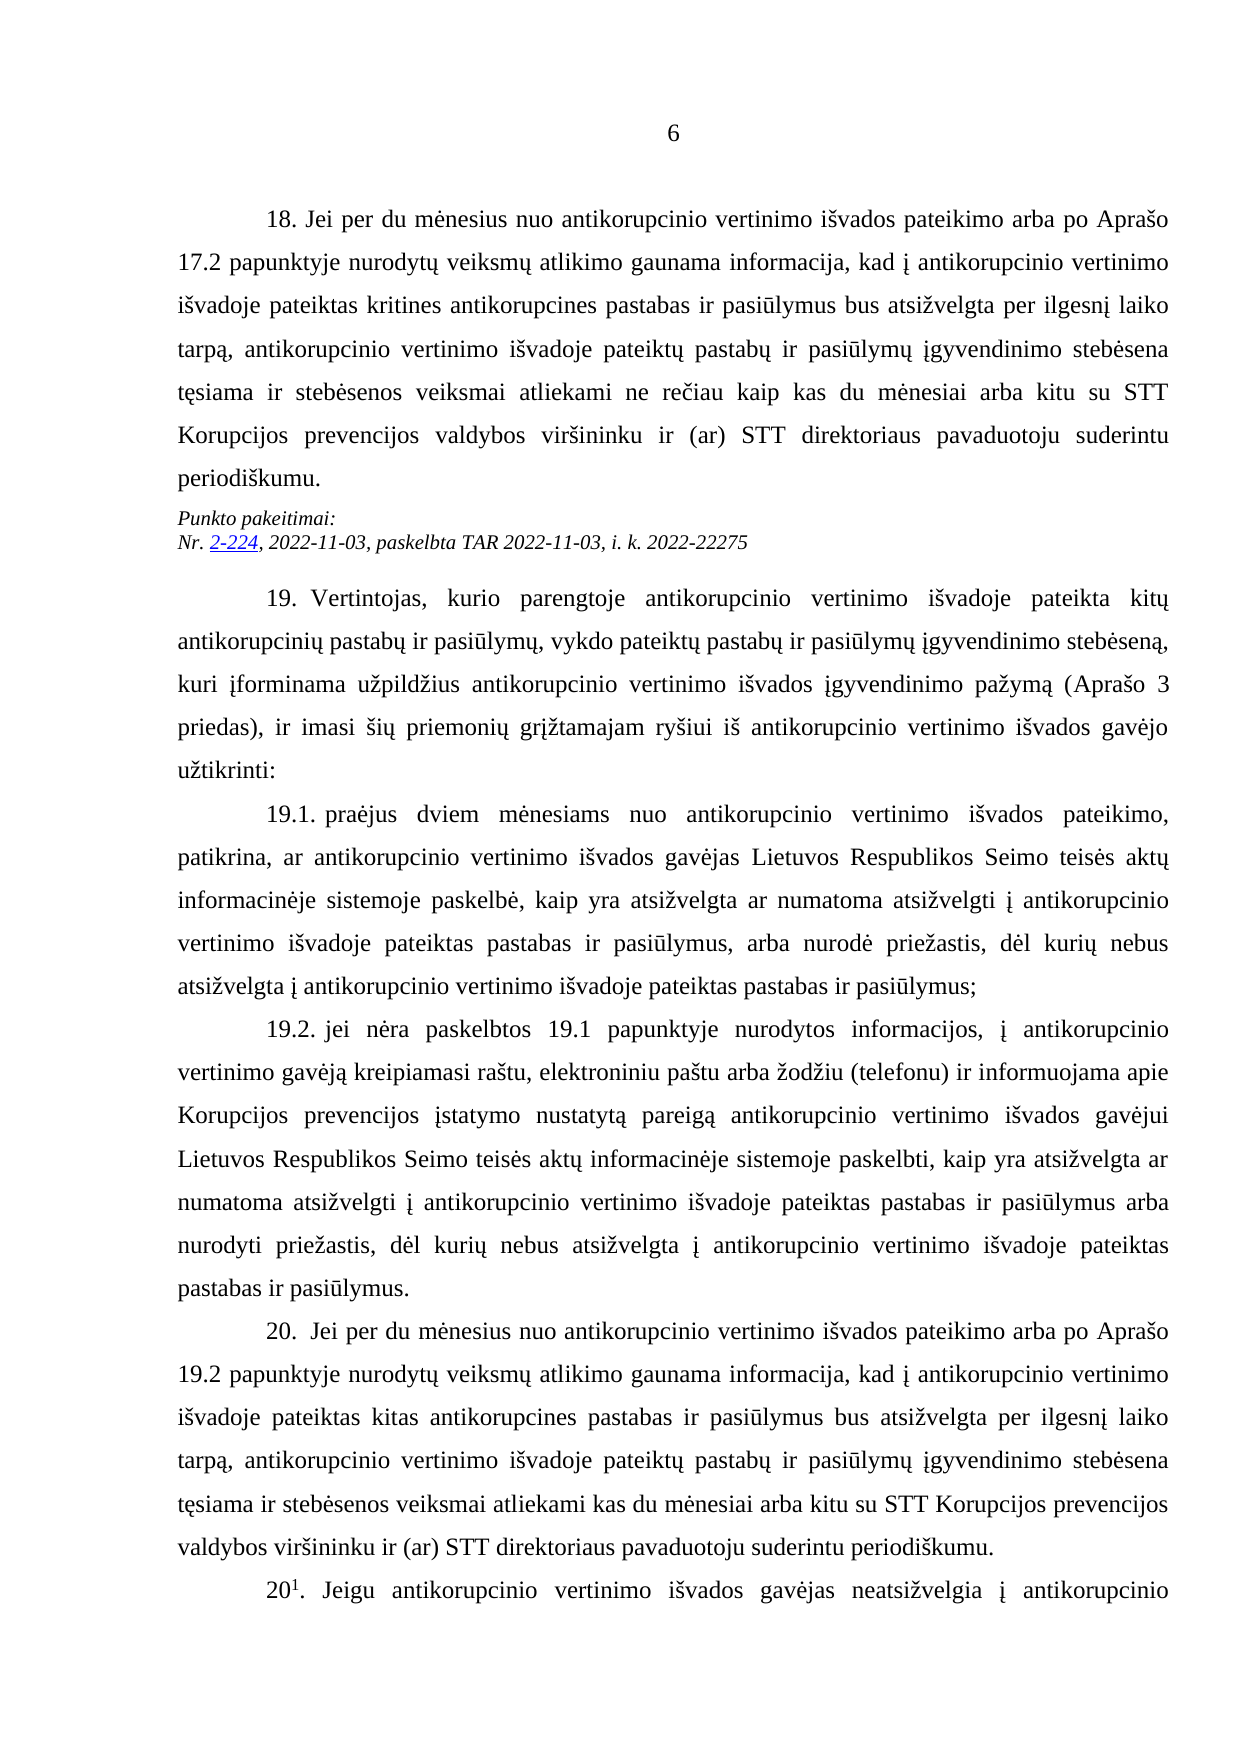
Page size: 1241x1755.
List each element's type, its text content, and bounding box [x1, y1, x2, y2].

text 201. Jeigu antikorupcinio vertinimo išvados gavėjas neatsižvelgia į antikorupcinio [177, 1575, 1169, 1604]
text Punkto pakeitimai: [177, 506, 1169, 530]
text 20. Jei per du mėnesius nuo antikorupcinio vertinimo išvados pateikimo arba po Aprašo 19.2 papunktyje nurodytų veiksmų atlikimo gaunama informacija, kad į antikorupcinio vertinimo išvadoje pateiktas kitas antikorupcines pastabas ir pasiūlymus bus atsižvelgta per ilgesnį laiko tarpą, antikorupcinio vertinimo išvadoje pateiktų pastabų ir pasiūlymų įgyvendinimo stebėsena tęsiama ir stebėsenos veiksmai atliekami kas du mėnesiai arba kitu su STT Korupcijos prevencijos valdybos viršininku ir (ar) STT direktoriaus pavaduotoju suderintu periodiškumu. [177, 1316, 1169, 1561]
text 18. Jei per du mėnesius nuo antikorupcinio vertinimo išvados pateikimo arba po Aprašo 17.2 papunktyje nurodytų veiksmų atlikimo gaunama informacija, kad į antikorupcinio vertinimo išvadoje pateiktas kritines antikorupcines pastabas ir pasiūlymus bus atsižvelgta per ilgesnį laiko tarpą, antikorupcinio vertinimo išvadoje pateiktų pastabų ir pasiūlymų įgyvendinimo stebėsena tęsiama ir stebėsenos veiksmai atliekami ne rečiau kaip kas du mėnesiai arba kitu su STT Korupcijos prevencijos valdybos viršininku ir (ar) STT direktoriaus pavaduotoju suderintu periodiškumu. [177, 204, 1169, 492]
text 19. Vertintojas, kurio parengtoje antikorupcinio vertinimo išvadoje pateikta kitų antikorupcinių pastabų ir pasiūlymų, vykdo pateiktų pastabų ir pasiūlymų įgyvendinimo stebėseną, kuri įforminama užpildžius antikorupcinio vertinimo išvados įgyvendinimo pažymą (Aprašo 3 priedas), ir imasi šių priemonių grįžtamajam ryšiui iš antikorupcinio vertinimo išvados gavėjo užtikrinti: [177, 583, 1169, 784]
text 19.1. praėjus dviem mėnesiams nuo antikorupcinio vertinimo išvados pateikimo, patikrina, ar antikorupcinio vertinimo išvados gavėjas Lietuvos Respublikos Seimo teisės aktų informacinėje sistemoje paskelbė, kaip yra atsižvelgta ar numatoma atsižvelgti į antikorupcinio vertinimo išvadoje pateiktas pastabas ir pasiūlymus, arba nurodė priežastis, dėl kurių nebus atsižvelgta į antikorupcinio vertinimo išvadoje pateiktas pastabas ir pasiūlymus; [177, 799, 1169, 1000]
text 19.2. jei nėra paskelbtos 19.1 papunktyje nurodytos informacijos, į antikorupcinio vertinimo gavėją kreipiamasi raštu, elektroniniu paštu arba žodžiu (telefonu) ir informuojama apie Korupcijos prevencijos įstatymo nustatytą pareigą antikorupcinio vertinimo išvados gavėjui Lietuvos Respublikos Seimo teisės aktų informacinėje sistemoje paskelbti, kaip yra atsižvelgta ar numatoma atsižvelgti į antikorupcinio vertinimo išvadoje pateiktas pastabas ir pasiūlymus arba nurodyti priežastis, dėl kurių nebus atsižvelgta į antikorupcinio vertinimo išvadoje pateiktas pastabas ir pasiūlymus. [177, 1014, 1169, 1302]
text Nr. 2-224, 2022-11-03, paskelbta TAR 2022-11-03, i. k. 2022-22275 [177, 530, 1169, 554]
